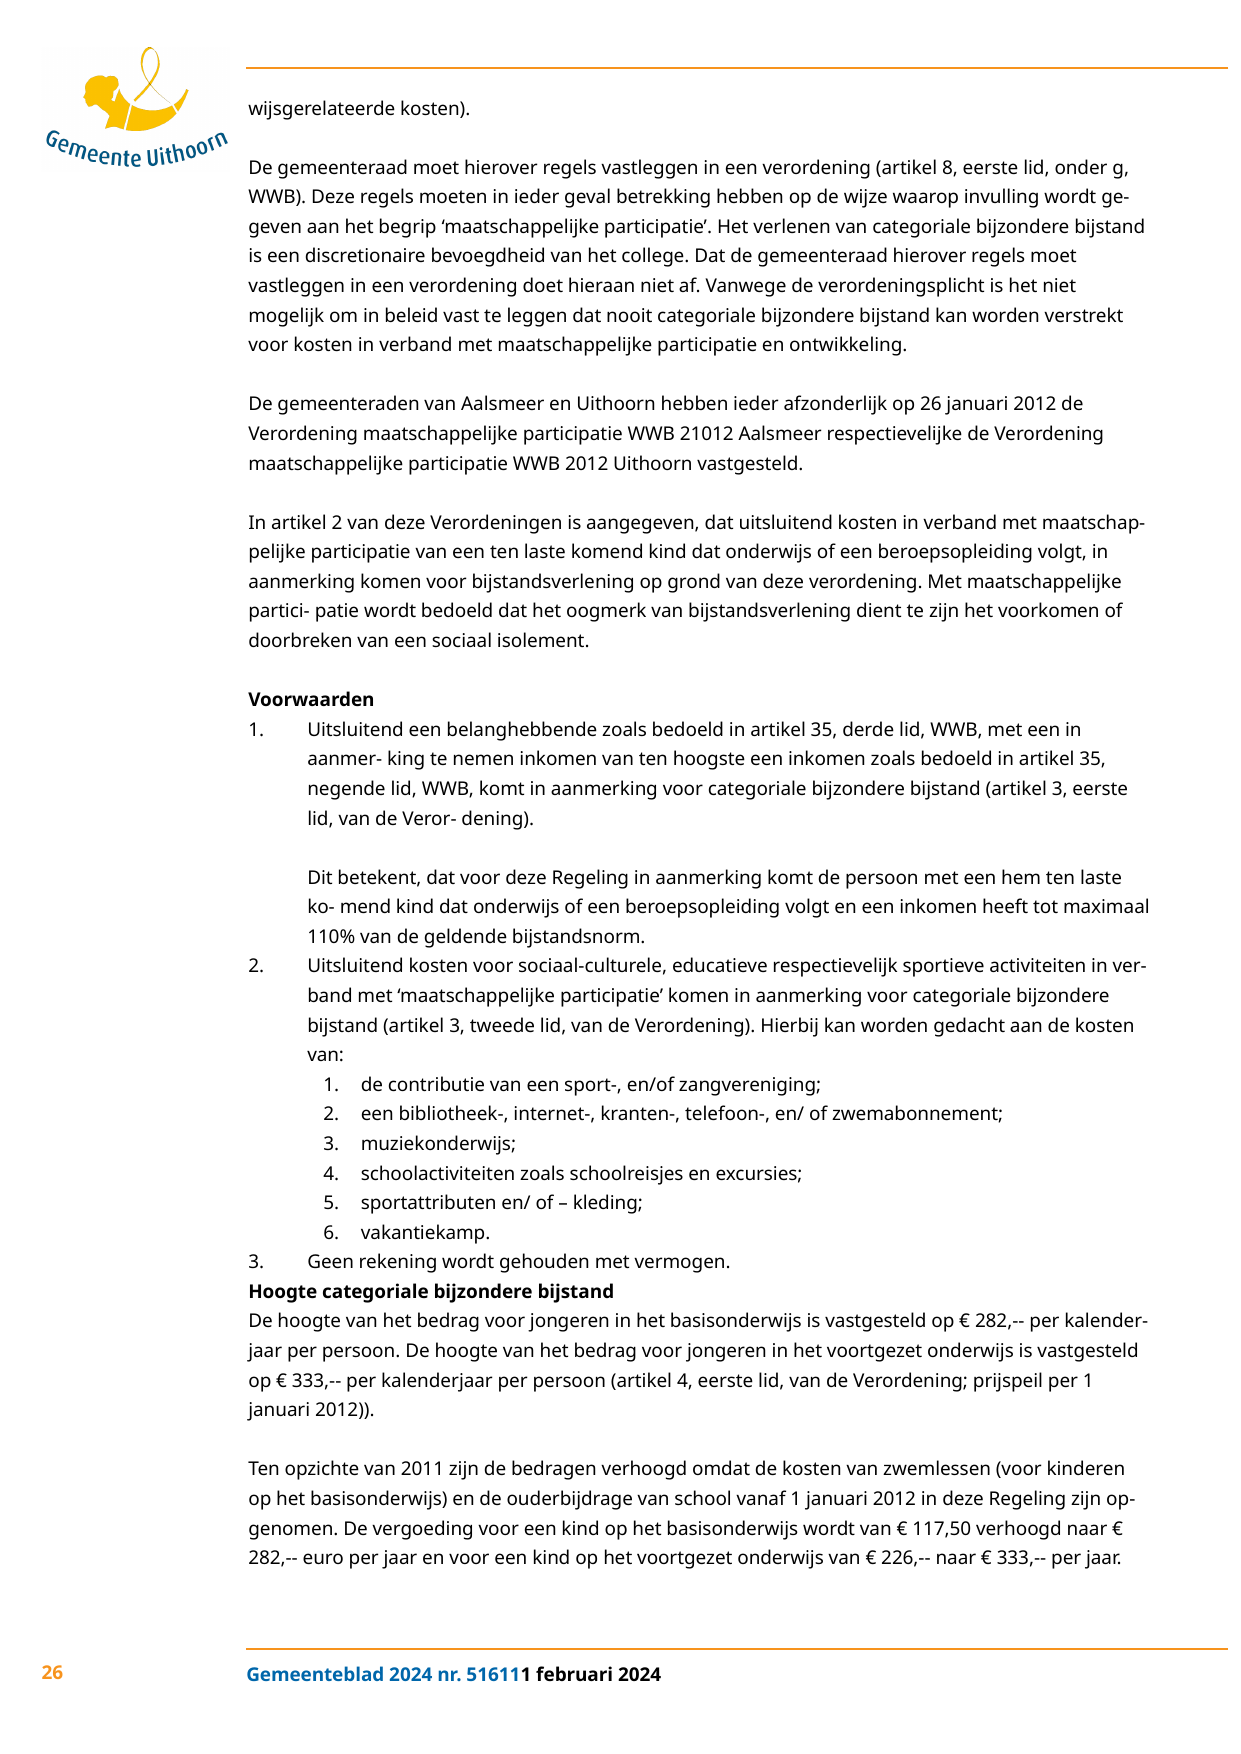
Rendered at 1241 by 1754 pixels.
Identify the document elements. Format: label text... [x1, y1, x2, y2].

text Voorwaarden [248, 686, 1152, 712]
list Geen rekening wordt gehouden met vermogen. [248, 1248, 1152, 1274]
text De gemeenteraden van Aalsmeer en Uithoorn hebben ieder afzonderlijk op 26 januari 2012 de Verordening maatschappelijke participatie WWB 21012 Aalsmeer respectievelijke de Verordening maatschappelijke participatie WWB 2012 Uithoorn vastgesteld. [248, 391, 1152, 476]
list vakantiekamp. [323, 1219, 1152, 1245]
list schoolactiviteiten zoals schoolreisjes en excursies; [323, 1160, 1152, 1186]
text Hoogte categoriale bijzondere bijstand [248, 1278, 1152, 1304]
picture [41, 47, 231, 172]
list sportattributen en/ of – kleding; [323, 1189, 1152, 1215]
text In artikel 2 van deze Verordeningen is aangegeven, dat uitsluitend kosten in verband met maatschap- pelijke participatie van een ten laste komend kind dat onderwijs of een beroepsopleiding volgt, in aanmerking komen voor bijstandsverlening op grond van deze verordening. Met maatschappelijke partici- patie wordt bedoeld dat het oogmerk van bijstandsverlening dient te zijn het voorkomen of doorbreken van een sociaal isolement. [248, 509, 1152, 653]
list Uitsluitend een belanghebbende zoals bedoeld in artikel 35, derde lid, WWB, met een in aanmer- king te nemen inkomen van ten hoogste een inkomen zoals bedoeld in artikel 35, negende lid, WWB, komt in aanmerking voor categoriale bijzondere bijstand (artikel 3, eerste lid, van de Veror- dening). [248, 716, 1152, 831]
text De hoogte van het bedrag voor jongeren in het basisonderwijs is vastgesteld op € 282,-- per kalender- jaar per persoon. De hoogte van het bedrag voor jongeren in het voortgezet onderwijs is vastgesteld op € 333,-- per kalenderjaar per persoon (artikel 4, eerste lid, van de Verordening; prijspeil per 1 januari 2012)). [248, 1308, 1152, 1422]
text wijsgerelateerde kosten). [248, 95, 1152, 121]
list muziekonderwijs; [323, 1130, 1152, 1156]
list een bibliotheek-, internet-, kranten-, telefoon-, en/ of zwemabonnement; [323, 1101, 1152, 1126]
list Dit betekent, dat voor deze Regeling in aanmerking komt de persoon met een hem ten laste ko- mend kind dat onderwijs of een beroepsopleiding volgt en een inkomen heeft tot maximaal 110% van de geldende bijstandsnorm. [248, 864, 1152, 949]
list de contributie van een sport-, en/of zangvereniging; [323, 1071, 1152, 1097]
list Uitsluitend kosten voor sociaal-culturele, educatieve respectievelijk sportieve activiteiten in ver- band met ‘maatschappelijke participatie’ komen in aanmerking voor categoriale bijzondere bijstand (artikel 3, tweede lid, van de Verordening). Hierbij kan worden gedacht aan de kosten van: [248, 953, 1152, 1067]
text De gemeenteraad moet hierover regels vastleggen in een verordening (artikel 8, eerste lid, onder g, WWB). Deze regels moeten in ieder geval betrekking hebben op de wijze waarop invulling wordt ge- geven aan het begrip ‘maatschappelijke participatie’. Het verlenen van categoriale bijzondere bijstand is een discretionaire bevoegdheid van het college. Dat de gemeenteraad hierover regels moet vastleggen in een verordening doet hieraan niet af. Vanwege de verordeningsplicht is het niet mogelijk om in beleid vast te leggen dat nooit categoriale bijzondere bijstand kan worden verstrekt voor kosten in verband met maatschappelijke participatie en ontwikkeling. [248, 154, 1152, 357]
text Ten opzichte van 2011 zijn de bedragen verhoogd omdat de kosten van zwemlessen (voor kinderen op het basisonderwijs) en de ouderbijdrage van school vanaf 1 januari 2012 in deze Regeling zijn op- genomen. De vergoeding voor een kind op het basisonderwijs wordt van € 117,50 verhoogd naar € 282,-- euro per jaar en voor een kind op het voortgezet onderwijs van € 226,-- naar € 333,-- per jaar. [248, 1456, 1152, 1570]
